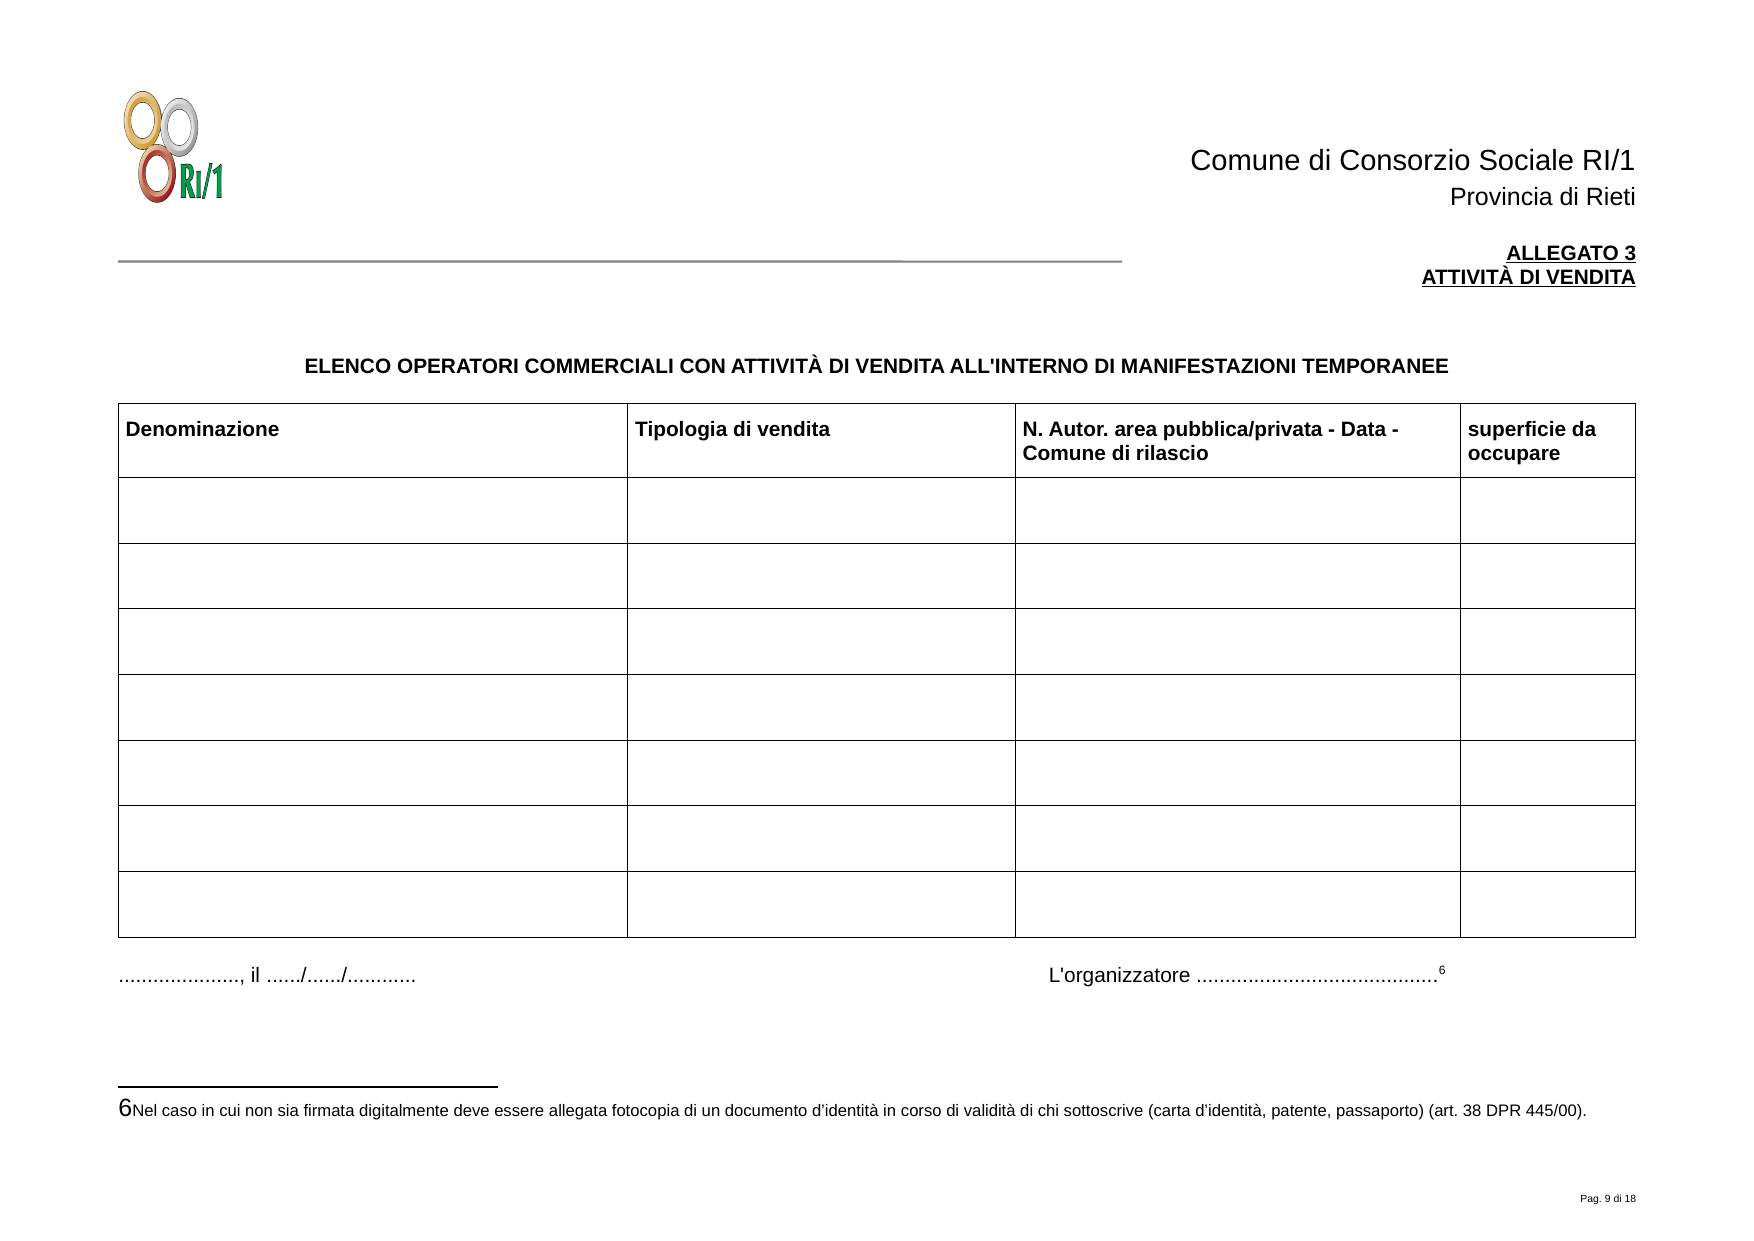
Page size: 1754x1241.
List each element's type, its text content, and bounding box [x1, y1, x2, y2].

table_cell [119, 675, 627, 740]
table_header Tipologia di vendita [628, 404, 1015, 477]
table_cell [119, 478, 627, 542]
table_cell [628, 478, 1015, 542]
text ELENCO OPERATORI COMMERCIALI CON ATTIVITÀ DI VENDITA ALL'INTERNO DI MANIFESTAZIONI TEMPORANEE [118, 354, 1636, 378]
table_cell [119, 741, 627, 805]
text ATTIVITÀ DI VENDITA [118, 265, 1636, 289]
table_cell [1016, 806, 1460, 871]
table_cell [1016, 609, 1460, 674]
text ....................., il ....../....../............ L'organizzatore .......................................... [118, 963, 1636, 987]
table_cell [628, 741, 1015, 805]
table_cell [628, 806, 1015, 871]
table_cell [1461, 741, 1635, 805]
table_cell [1016, 741, 1460, 805]
table_cell [1016, 544, 1460, 608]
table_cell [1461, 872, 1635, 937]
table_cell [1461, 478, 1635, 542]
table_header Denominazione [119, 404, 627, 477]
table_header superficie da occupare [1461, 404, 1635, 477]
table_header N. Autor. area pubblica/privata - Data - Comune di rilascio [1016, 404, 1460, 477]
text Provincia di Rieti [224, 182, 1636, 210]
table_cell [119, 609, 627, 674]
text Nel caso in cui non sia firmata digitalmente deve essere allegata fotocopia di un documento d’identità in corso di validità di chi sottoscrive (carta d’identità, patente, passaporto) (art. 38 DPR 445/00). [118, 1093, 1636, 1122]
table_cell [119, 544, 627, 608]
table_cell [1461, 675, 1635, 740]
table_cell [628, 675, 1015, 740]
text ALLEGATO 3 [118, 241, 1636, 265]
table_cell [1016, 478, 1460, 542]
text Comune di Consorzio Sociale RI/1 [224, 143, 1636, 177]
table_cell [628, 609, 1015, 674]
picture [122, 87, 224, 219]
table_cell [628, 544, 1015, 608]
table_cell [119, 872, 627, 937]
table_cell [1016, 675, 1460, 740]
table_cell [119, 806, 627, 871]
table_cell [628, 872, 1015, 937]
table_cell [1016, 872, 1460, 937]
table_cell [1461, 544, 1635, 608]
table_cell [1461, 609, 1635, 674]
table_cell [1461, 806, 1635, 871]
